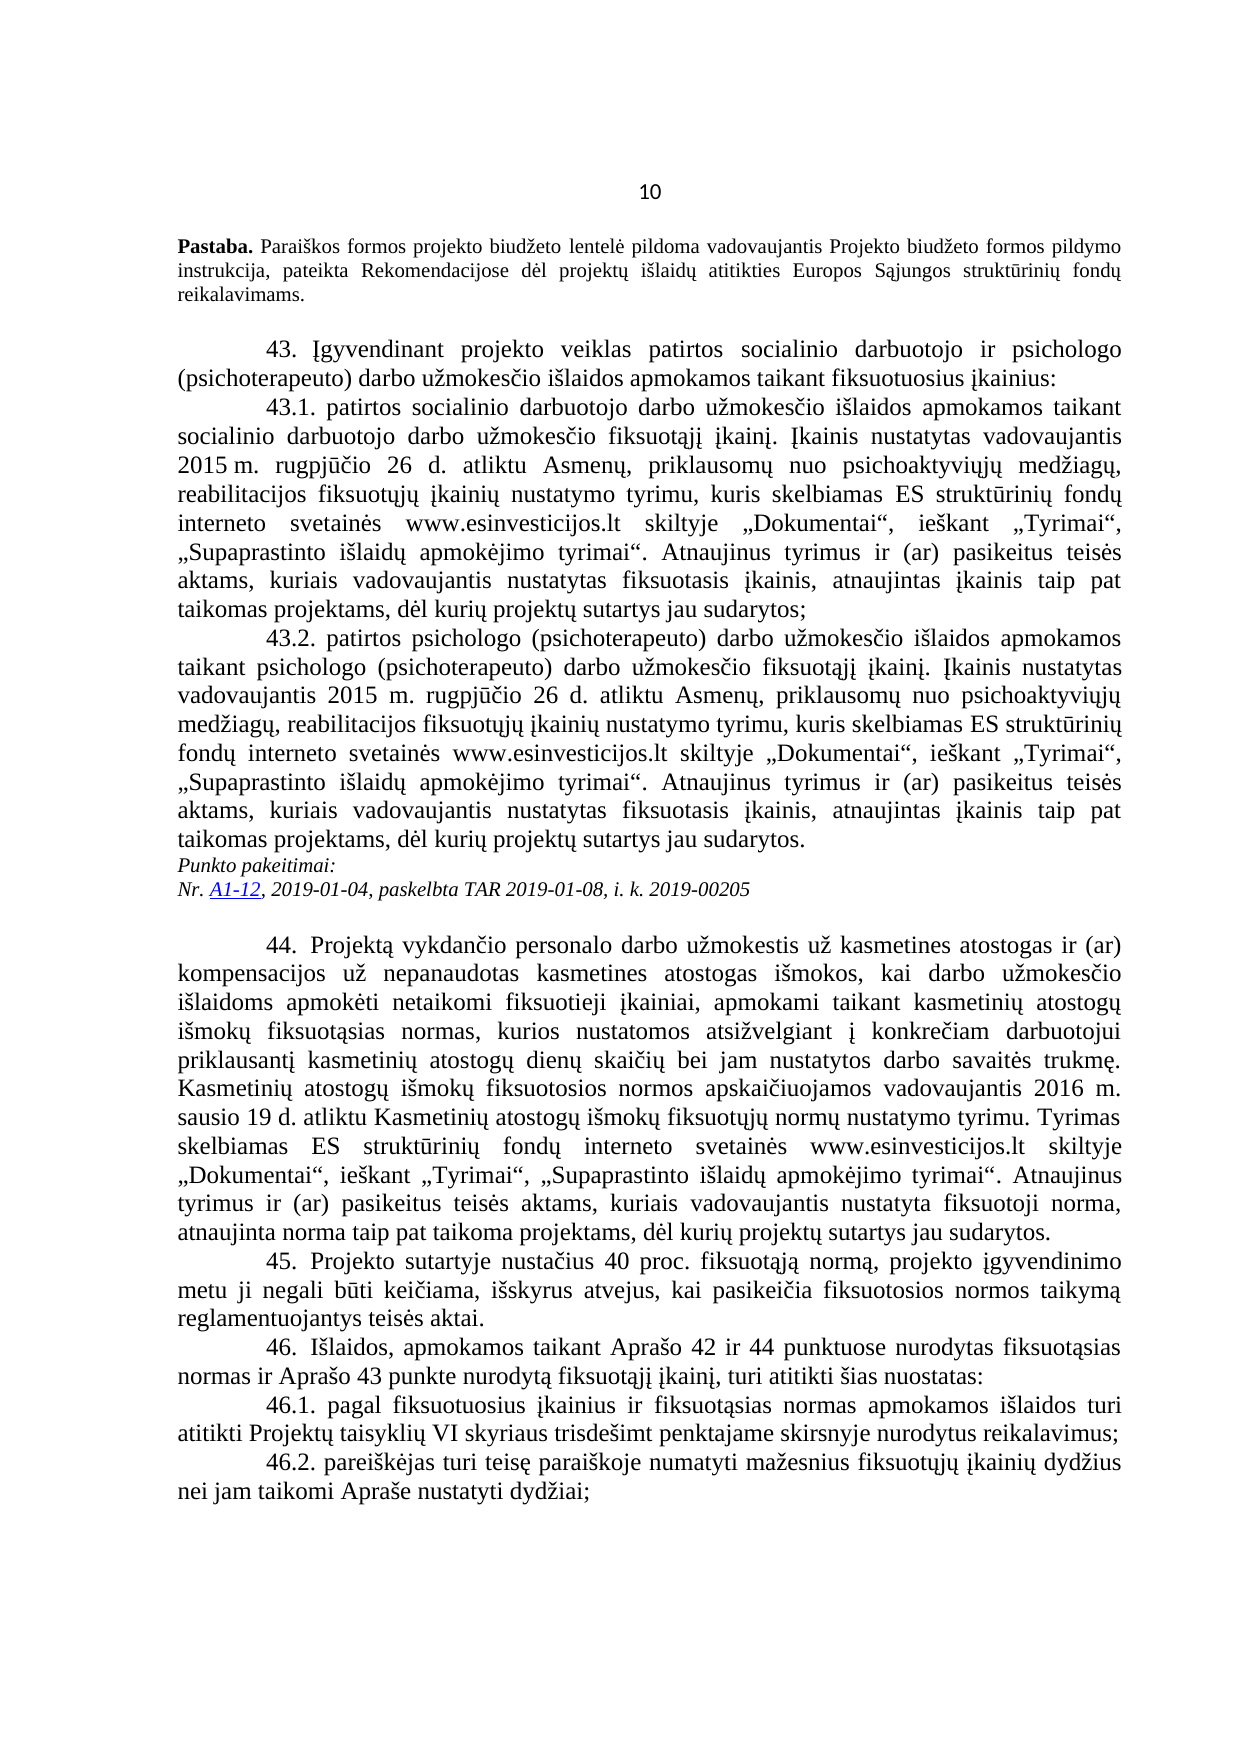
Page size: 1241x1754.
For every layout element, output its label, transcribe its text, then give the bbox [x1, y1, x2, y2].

text 46. Išlaidos, apmokamos taikant Aprašo 42 ir 44 punktuose nurodytas fiksuotąsias normas ir Aprašo 43 punkte nurodytą fiksuotąjį įkainį, turi atitikti šias nuostatas: [177, 1332, 1122, 1390]
text 44. Projektą vykdančio personalo darbo užmokestis už kasmetines atostogas ir (ar) kompensacijos už nepanaudotas kasmetines atostogas išmokos, kai darbo užmokesčio išlaidoms apmokėti netaikomi fiksuotieji įkainiai, apmokami taikant kasmetinių atostogų išmokų fiksuotąsias normas, kurios nustatomos atsižvelgiant į konkrečiam darbuotojui priklausantį kasmetinių atostogų dienų skaičių bei jam nustatytos darbo savaitės trukmę. Kasmetinių atostogų išmokų fiksuotosios normos apskaičiuojamos vadovaujantis 2016 m. sausio 19 d. atliktu Kasmetinių atostogų išmokų fiksuotųjų normų nustatymo tyrimu. Tyrimas skelbiamas ES struktūrinių fondų interneto svetainės www.esinvesticijos.lt skiltyje „Dokumentai“, ieškant „Tyrimai“, „Supaprastinto išlaidų apmokėjimo tyrimai“. Atnaujinus tyrimus ir (ar) pasikeitus teisės aktams, kuriais vadovaujantis nustatyta fiksuotoji norma, atnaujinta norma taip pat taikoma projektams, dėl kurių projektų sutartys jau sudarytos. [177, 930, 1122, 1246]
text 43.2. patirtos psichologo (psichoterapeuto) darbo užmokesčio išlaidos apmokamos taikant psichologo (psichoterapeuto) darbo užmokesčio fiksuotąjį įkainį. Įkainis nustatytas vadovaujantis 2015 m. rugpjūčio 26 d. atliktu Asmenų, priklausomų nuo psichoaktyviųjų medžiagų, reabilitacijos fiksuotųjų įkainių nustatymo tyrimu, kuris skelbiamas ES struktūrinių fondų interneto svetainės www.esinvesticijos.lt skiltyje „Dokumentai“, ieškant „Tyrimai“, „Supaprastinto išlaidų apmokėjimo tyrimai“. Atnaujinus tyrimus ir (ar) pasikeitus teisės aktams, kuriais vadovaujantis nustatytas fiksuotasis įkainis, atnaujintas įkainis taip pat taikomas projektams, dėl kurių projektų sutartys jau sudarytos. [177, 623, 1122, 853]
text 45. Projekto sutartyje nustačius 40 proc. fiksuotąją normą, projekto įgyvendinimo metu ji negali būti keičiama, išskyrus atvejus, kai pasikeičia fiksuotosios normos taikymą reglamentuojantys teisės aktai. [177, 1246, 1122, 1332]
text 43. Įgyvendinant projekto veiklas patirtos socialinio darbuotojo ir psichologo (psichoterapeuto) darbo užmokesčio išlaidos apmokamos taikant fiksuotuosius įkainius: [177, 334, 1122, 392]
text 46.2. pareiškėjas turi teisę paraiškoje numatyti mažesnius fiksuotųjų įkainių dydžius nei jam taikomi Apraše nustatyti dydžiai; [177, 1447, 1122, 1505]
text Pastaba. Paraiškos formos projekto biudžeto lentelė pildoma vadovaujantis Projekto biudžeto formos pildymo instrukcija, pateikta Rekomendacijose dėl projektų išlaidų atitikties Europos Sąjungos struktūrinių fondų reikalavimams. [177, 234, 1122, 306]
text 46.1. pagal fiksuotuosius įkainius ir fiksuotąsias normas apmokamos išlaidos turi atitikti Projektų taisyklių VI skyriaus trisdešimt penktajame skirsnyje nurodytus reikalavimus; [177, 1390, 1122, 1447]
text Nr. A1-12, 2019-01-04, paskelbta TAR 2019-01-08, i. k. 2019-00205 [177, 877, 1122, 901]
text Punkto pakeitimai: [177, 853, 1122, 877]
text 43.1. patirtos socialinio darbuotojo darbo užmokesčio išlaidos apmokamos taikant socialinio darbuotojo darbo užmokesčio fiksuotąjį įkainį. Įkainis nustatytas vadovaujantis 2015 m. rugpjūčio 26 d. atliktu Asmenų, priklausomų nuo psichoaktyviųjų medžiagų, reabilitacijos fiksuotųjų įkainių nustatymo tyrimu, kuris skelbiamas ES struktūrinių fondų interneto svetainės www.esinvesticijos.lt skiltyje „Dokumentai“, ieškant „Tyrimai“, „Supaprastinto išlaidų apmokėjimo tyrimai“. Atnaujinus tyrimus ir (ar) pasikeitus teisės aktams, kuriais vadovaujantis nustatytas fiksuotasis įkainis, atnaujintas įkainis taip pat taikomas projektams, dėl kurių projektų sutartys jau sudarytos; [177, 392, 1122, 623]
